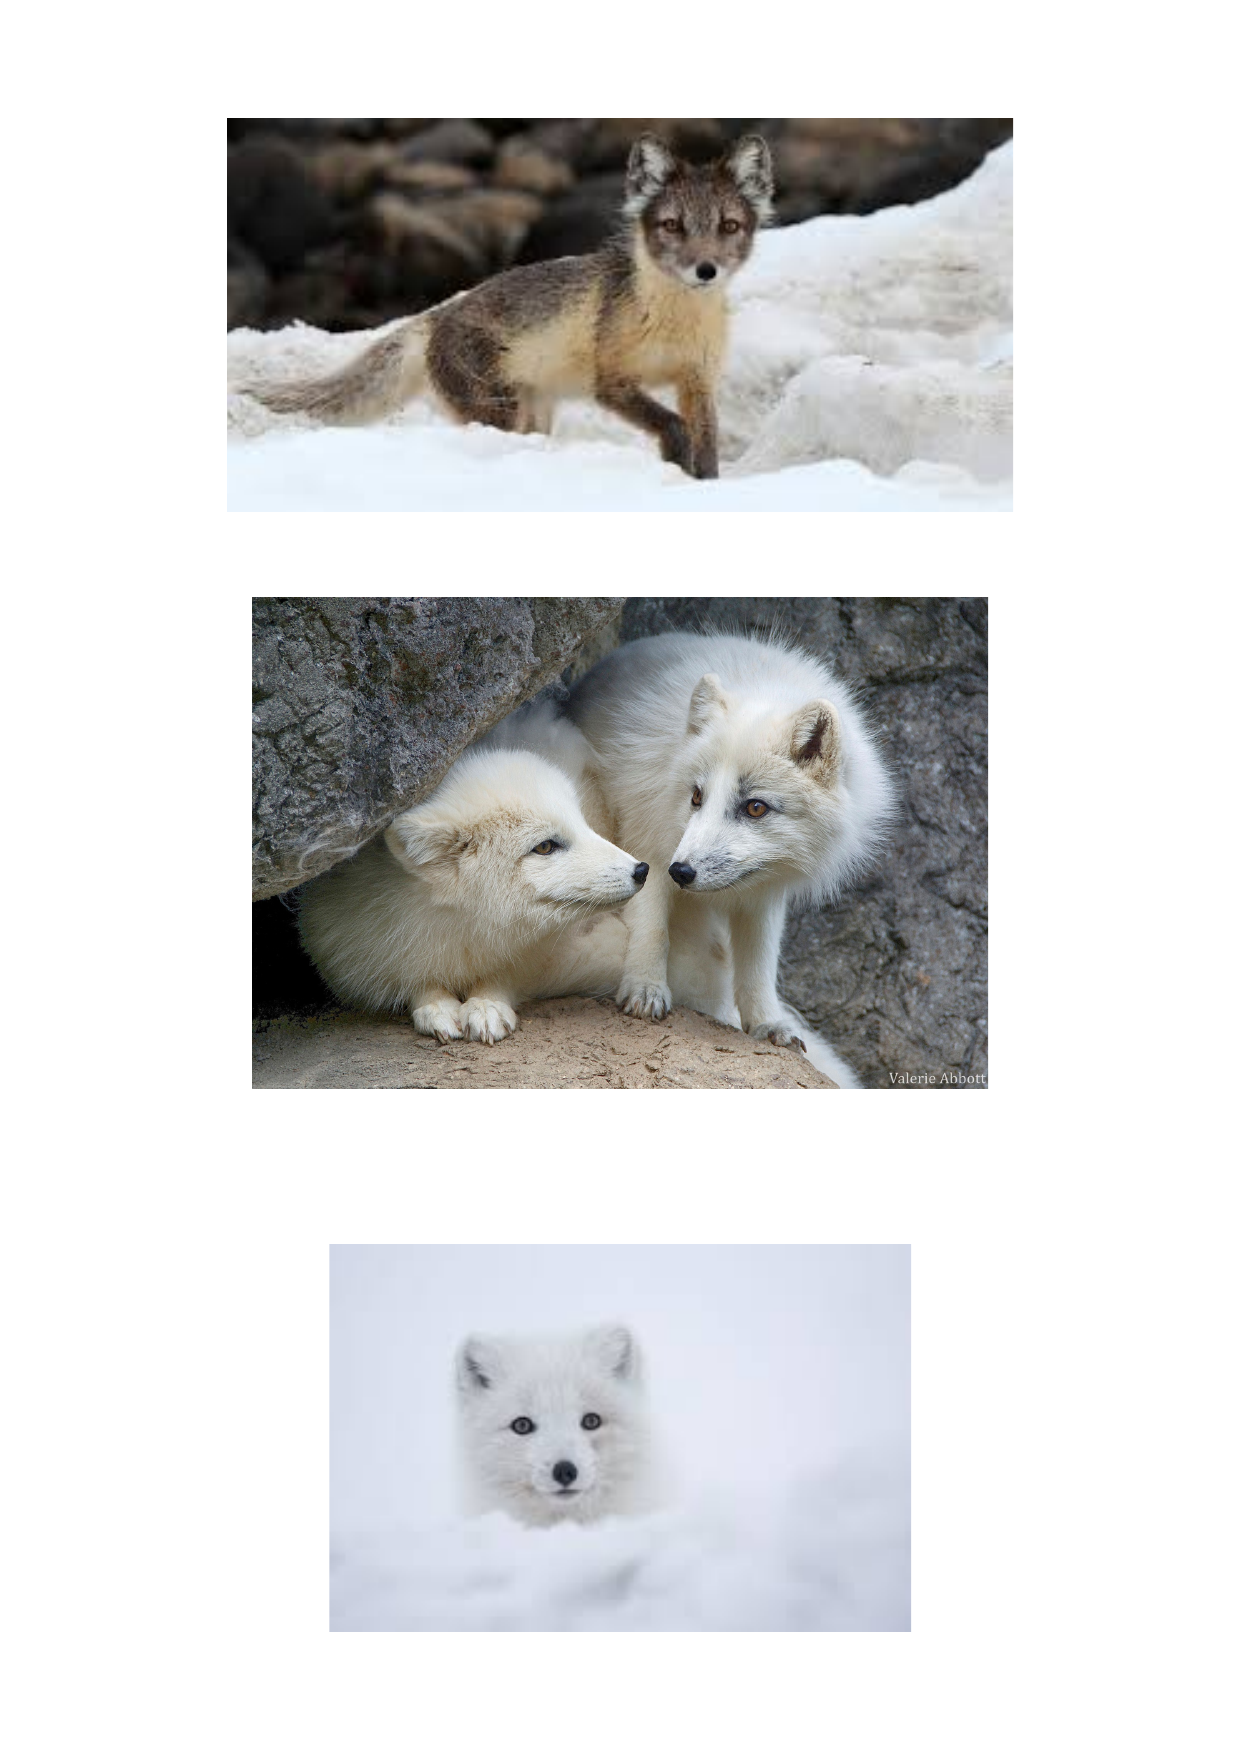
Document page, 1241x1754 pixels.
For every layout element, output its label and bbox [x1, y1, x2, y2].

picture [227, 118, 1014, 512]
picture [252, 597, 989, 1089]
picture [329, 1244, 912, 1632]
